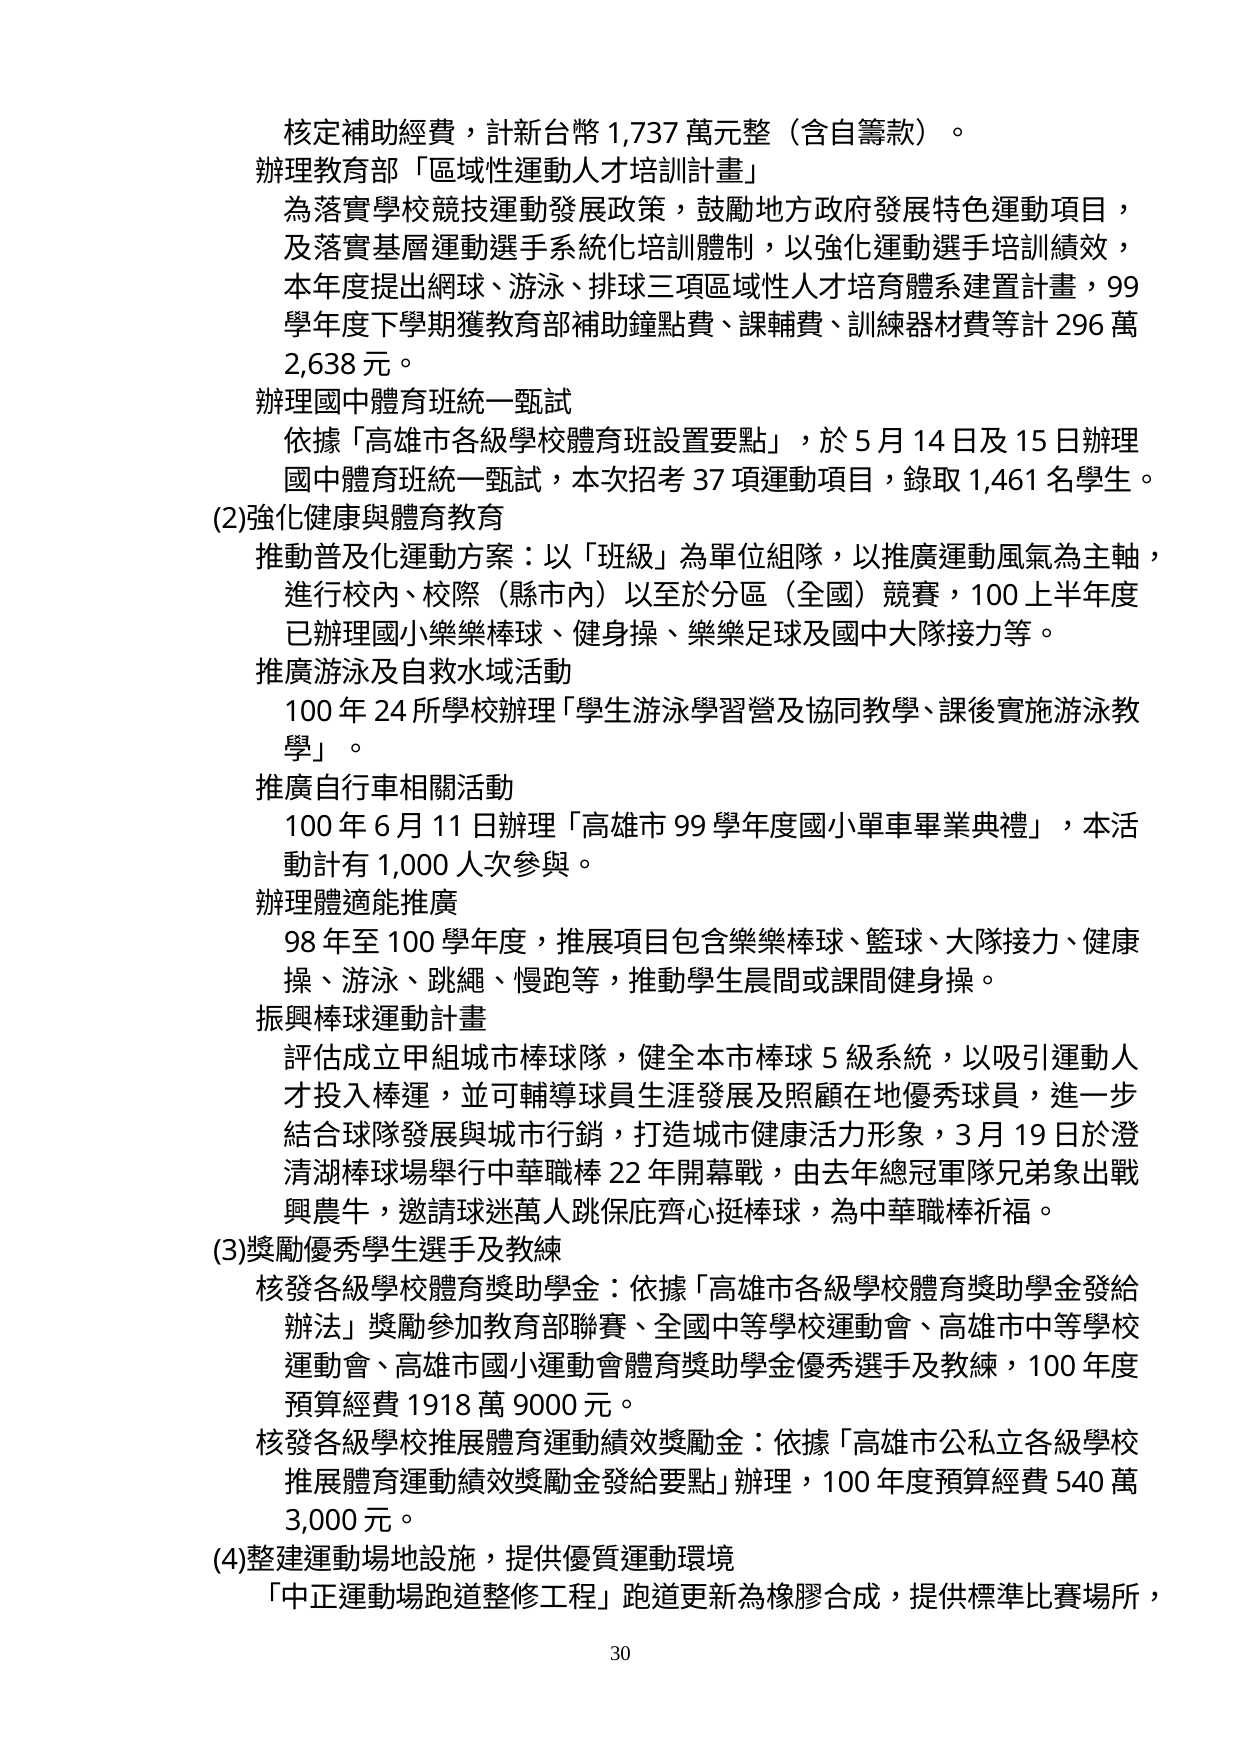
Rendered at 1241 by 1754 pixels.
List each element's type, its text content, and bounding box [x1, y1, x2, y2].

text 核發各級學校推展體育運動績效獎勵金：依據「高雄市公私立各級學校推展體育運動績效獎勵金發給要點」辦理，100年度預算經費540萬3,000元。 [255, 1423, 1140, 1538]
text 推廣自行車相關活動 [255, 767, 1140, 806]
text 推廣游泳及自救水域活動 [255, 652, 1140, 690]
text 評估成立甲組城市棒球隊，健全本市棒球5級系統，以吸引運動人才投入棒運，並可輔導球員生涯發展及照顧在地優秀球員，進一步結合球隊發展與城市行銷，打造城市健康活力形象，3月19日於澄清湖棒球場舉行中華職棒22年開幕戰，由去年總冠軍隊兄弟象出戰興農牛，邀請球迷萬人跳保庇齊心挺棒球，為中華職棒祈福。 [283, 1037, 1140, 1230]
text 「中正運動場跑道整修工程」跑道更新為橡膠合成，提供標準比賽場所，總經費2,000萬元，體委會補助500萬元。 [255, 1577, 1140, 1615]
text 100年6月11日辦理「高雄市99學年度國小單車畢業典禮」，本活動計有1,000人次參與。 [283, 806, 1140, 883]
text 依據「高雄市各級學校體育班設置要點」，於5月14日及15日辦理國中體育班統一甄試，本次招考37項運動項目，錄取1,461名學生。 [283, 421, 1140, 498]
text 辦理教育部「區域性運動人才培訓計畫」 [255, 151, 1140, 189]
text 振興棒球運動計畫 [255, 999, 1140, 1037]
text (4)整建運動場地設施，提供優質運動環境 [213, 1538, 1140, 1577]
text 為發掘、培訓具發展潛力之基層運動選手及高中職學校發展特色運動，提升基礎競技運動實力，建立完善培訓體制，本年度計設立鼓山高中等86校；15大站（運動類別）；139分站（各校運動分站），核定補助經費，計新台幣1,737萬元整（含自籌款）。 [283, 112, 1140, 151]
text 辦理體適能推廣 [255, 883, 1140, 922]
text 辦理國中體育班統一甄試 [255, 382, 1140, 421]
text 為落實學校競技運動發展政策，鼓勵地方政府發展特色運動項目，及落實基層運動選手系統化培訓體制，以強化運動選手培訓績效，本年度提出網球、游泳、排球三項區域性人才培育體系建置計畫，99學年度下學期獲教育部補助鐘點費、課輔費、訓練器材費等計296萬2,638元。 [283, 189, 1140, 382]
text (3)獎勵優秀學生選手及教練 [213, 1230, 1140, 1268]
text 核發各級學校體育獎助學金：依據「高雄市各級學校體育獎助學金發給辦法」獎勵參加教育部聯賽、全國中等學校運動會、高雄市中等學校運動會、高雄市國小運動會體育獎助學金優秀選手及教練，100年度預算經費1918萬9000元。 [255, 1268, 1140, 1423]
text 推動普及化運動方案：以「班級」為單位組隊，以推廣運動風氣為主軸，進行校內、校際（縣市內）以至於分區（全國）競賽，100上半年度已辦理國小樂樂棒球、健身操、樂樂足球及國中大隊接力等。 [255, 536, 1140, 652]
text 98年至100學年度，推展項目包含樂樂棒球、籃球、大隊接力、健康操、游泳、跳繩、慢跑等，推動學生晨間或課間健身操。 [283, 922, 1140, 999]
text 100年24所學校辦理「學生游泳學習營及協同教學、課後實施游泳教學」。 [283, 690, 1140, 767]
text (2)強化健康與體育教育 [213, 498, 1140, 536]
